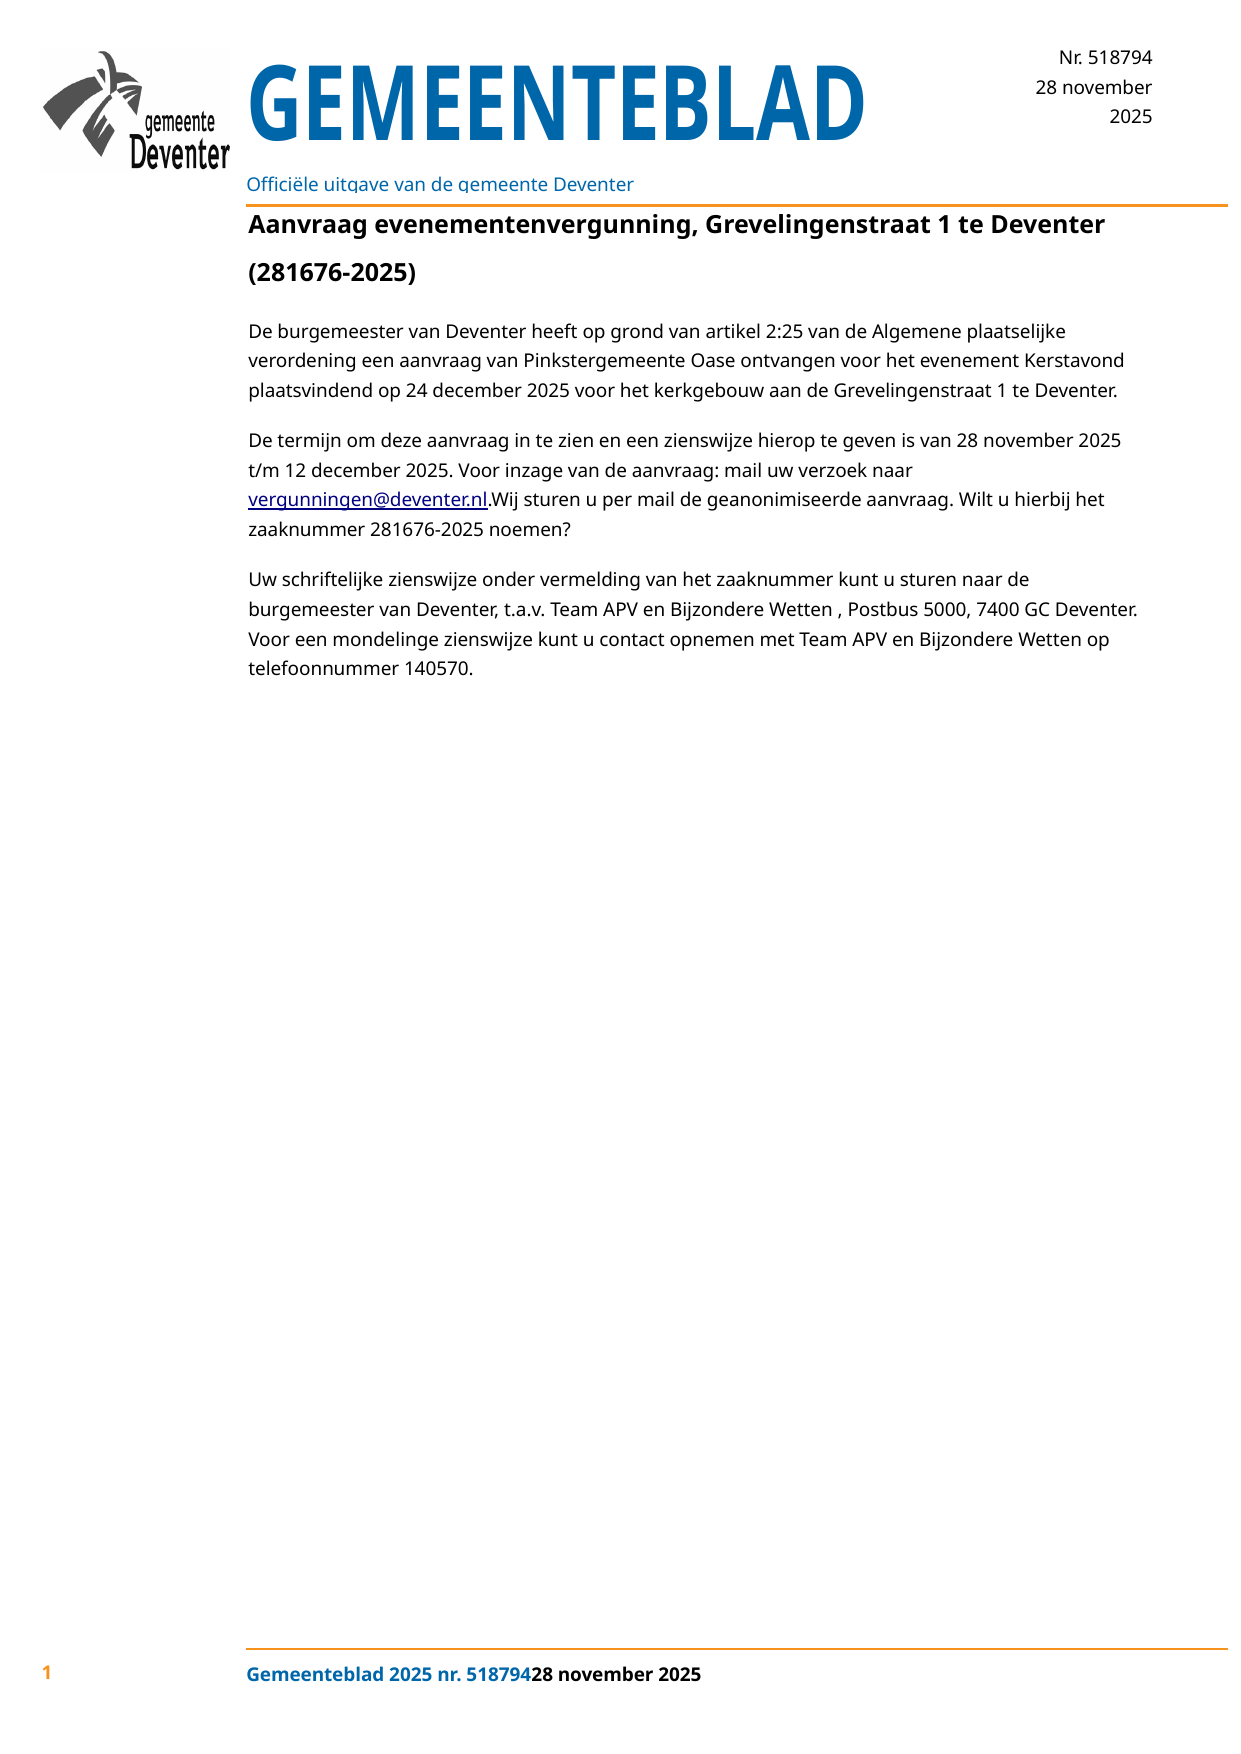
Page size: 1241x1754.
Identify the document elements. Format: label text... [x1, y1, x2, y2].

text Aanvraag evenementenvergunning, Grevelingenstraat 1 te Deventer (281676-2025) [248, 207, 1152, 288]
text Uw schriftelijke zienswijze onder vermelding van het zaaknummer kunt u sturen naar de burgemeester van Deventer, t.a.v. Team APV en Bijzondere Wetten , Postbus 5000, 7400 GC Deventer. Voor een mondelinge zienswijze kunt u contact opnemen met Team APV en Bijzondere Wetten op telefoonnummer 140570. [248, 567, 1152, 681]
text De termijn om deze aanvraag in te zien en een zienswijze hierop te geven is van 28 november 2025 t/m 12 december 2025. Voor inzage van de aanvraag: mail uw verzoek naar vergunningen@deventer.nl.Wij sturen u per mail de geanonimiseerde aanvraag. Wilt u hierbij het zaaknummer 281676-2025 noemen? [248, 427, 1152, 542]
picture [41, 47, 231, 172]
text De burgemeester van Deventer heeft op grond van artikel 2:25 van de Algemene plaatselijke verordening een aanvraag van Pinkstergemeente Oase ontvangen voor het evenement Kerstavond plaatsvindend op 24 december 2025 voor het kerkgebouw aan de Grevelingenstraat 1 te Deventer. [248, 318, 1152, 403]
